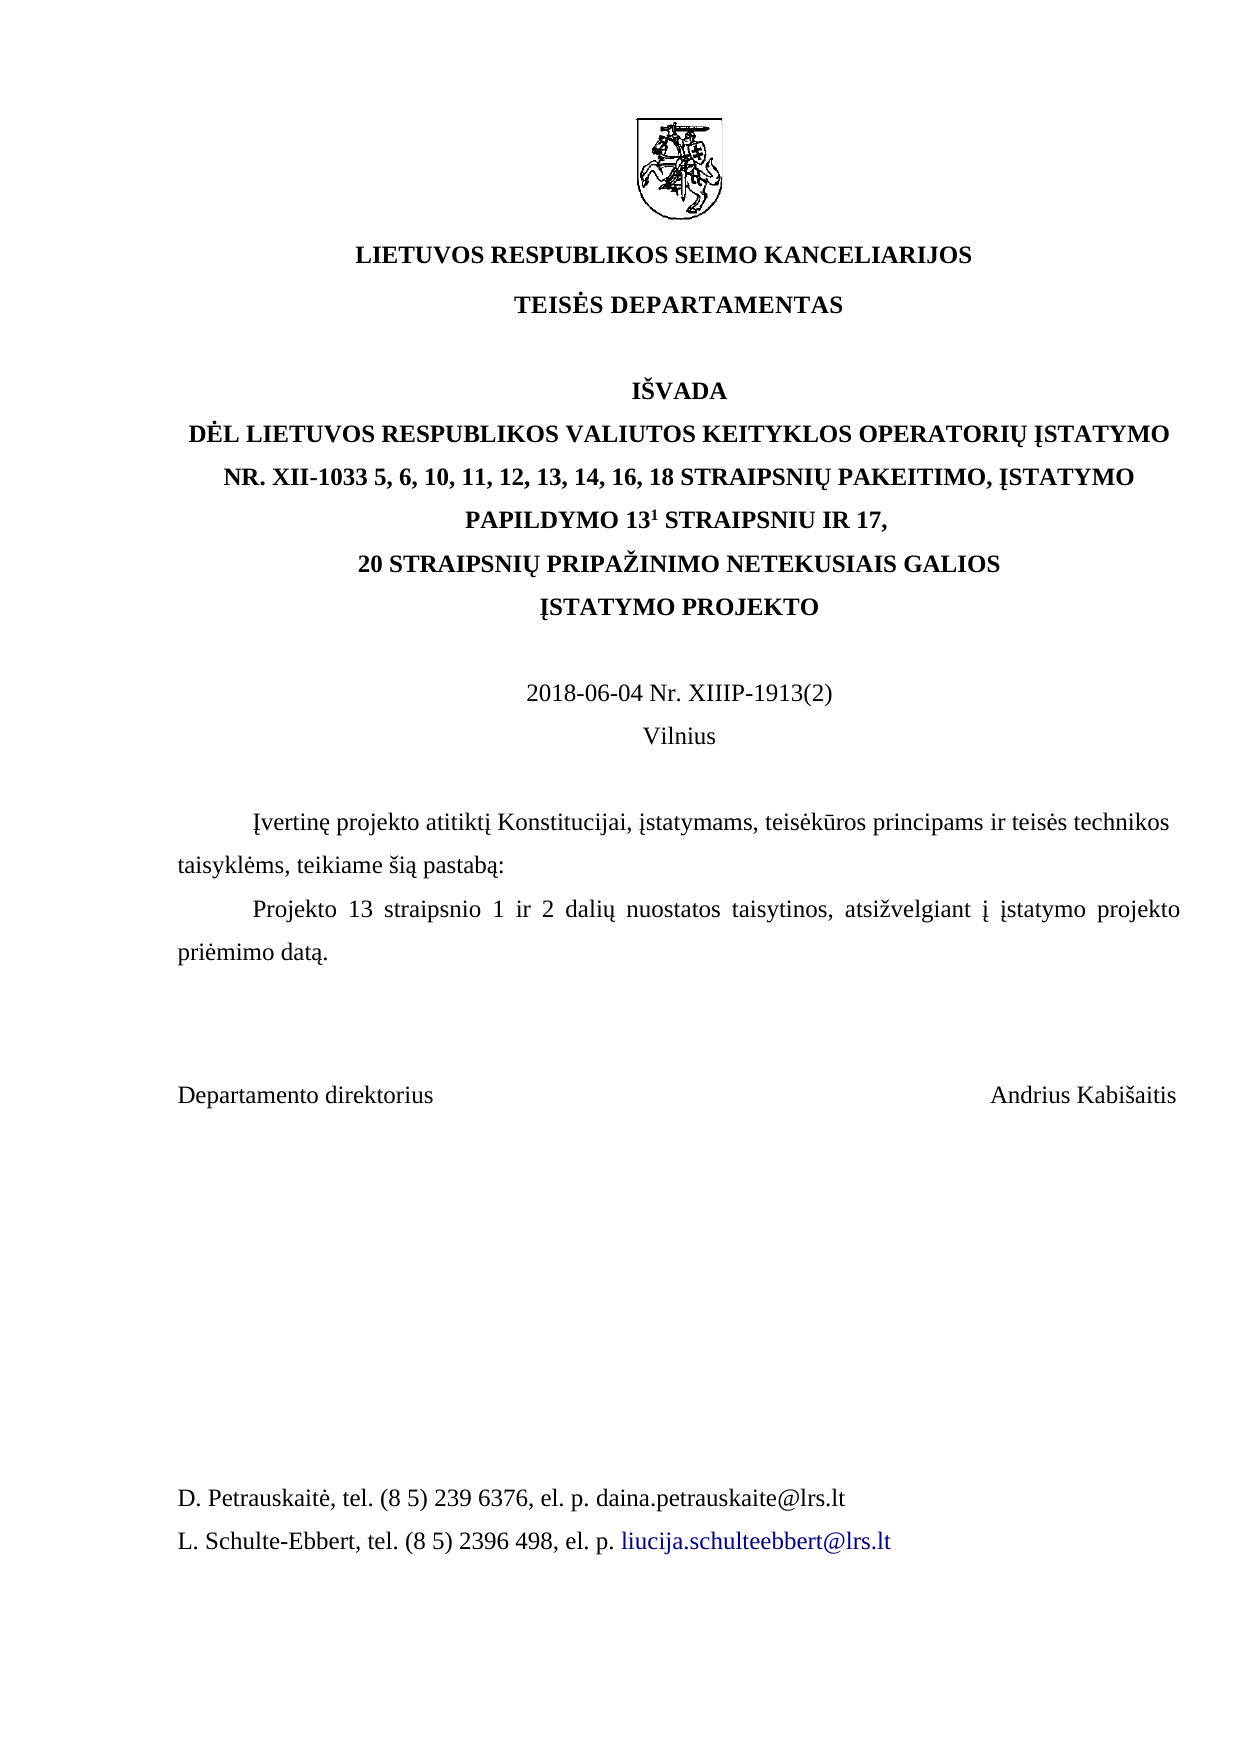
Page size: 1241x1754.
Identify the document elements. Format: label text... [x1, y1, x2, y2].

text Vilnius [177, 721, 1181, 750]
text D. Petrauskaitė, tel. (8 5) 239 6376, el. p. daina.petrauskaite@lrs.lt [177, 1483, 1181, 1512]
text Projekto 13 straipsnio 1 ir 2 dalių nuostatos taisytinos, atsižvelgiant į įstatymo projekto priėmimo datą. [177, 894, 1181, 966]
text TEISĖS DEPARTAMENTAS [177, 290, 1180, 319]
text L. Schulte-Ebbert, tel. (8 5) 2396 498, el. p. liucija.schulteebbert@lrs.lt [177, 1526, 1181, 1555]
text IŠVADA [177, 376, 1181, 405]
text LIETUVOS RESPUBLIKOS SEIMO KANCELIARIJOS [177, 241, 1151, 269]
text ĮSTATYMO PROJEKTO [177, 592, 1181, 621]
text 20 STRAIPSNIŲ PRIPAŽINIMO NETEKUSIAIS GALIOS [177, 549, 1181, 577]
text Įvertinę projekto atitiktį Konstitucijai, įstatymams, teisėkūros principams ir teisės technikos taisyklėms, teikiame šią pastabą: [177, 807, 1181, 879]
text Departamento direktorius Andrius Kabišaitis [177, 1081, 1181, 1109]
text 2018-06-04 Nr. XIIIP-1913(2) [177, 678, 1181, 707]
text DĖL LIETUVOS RESPUBLIKOS VALIUTOS KEITYKLOS OPERATORIŲ ĮSTATYMO NR. XII-1033 5, 6, 10, 11, 12, 13, 14, 16, 18 STRAIPSNIŲ PAKEITIMO, ĮSTATYMO PAPILDYMO 131 STRAIPSNIU IR 17, [177, 419, 1181, 534]
